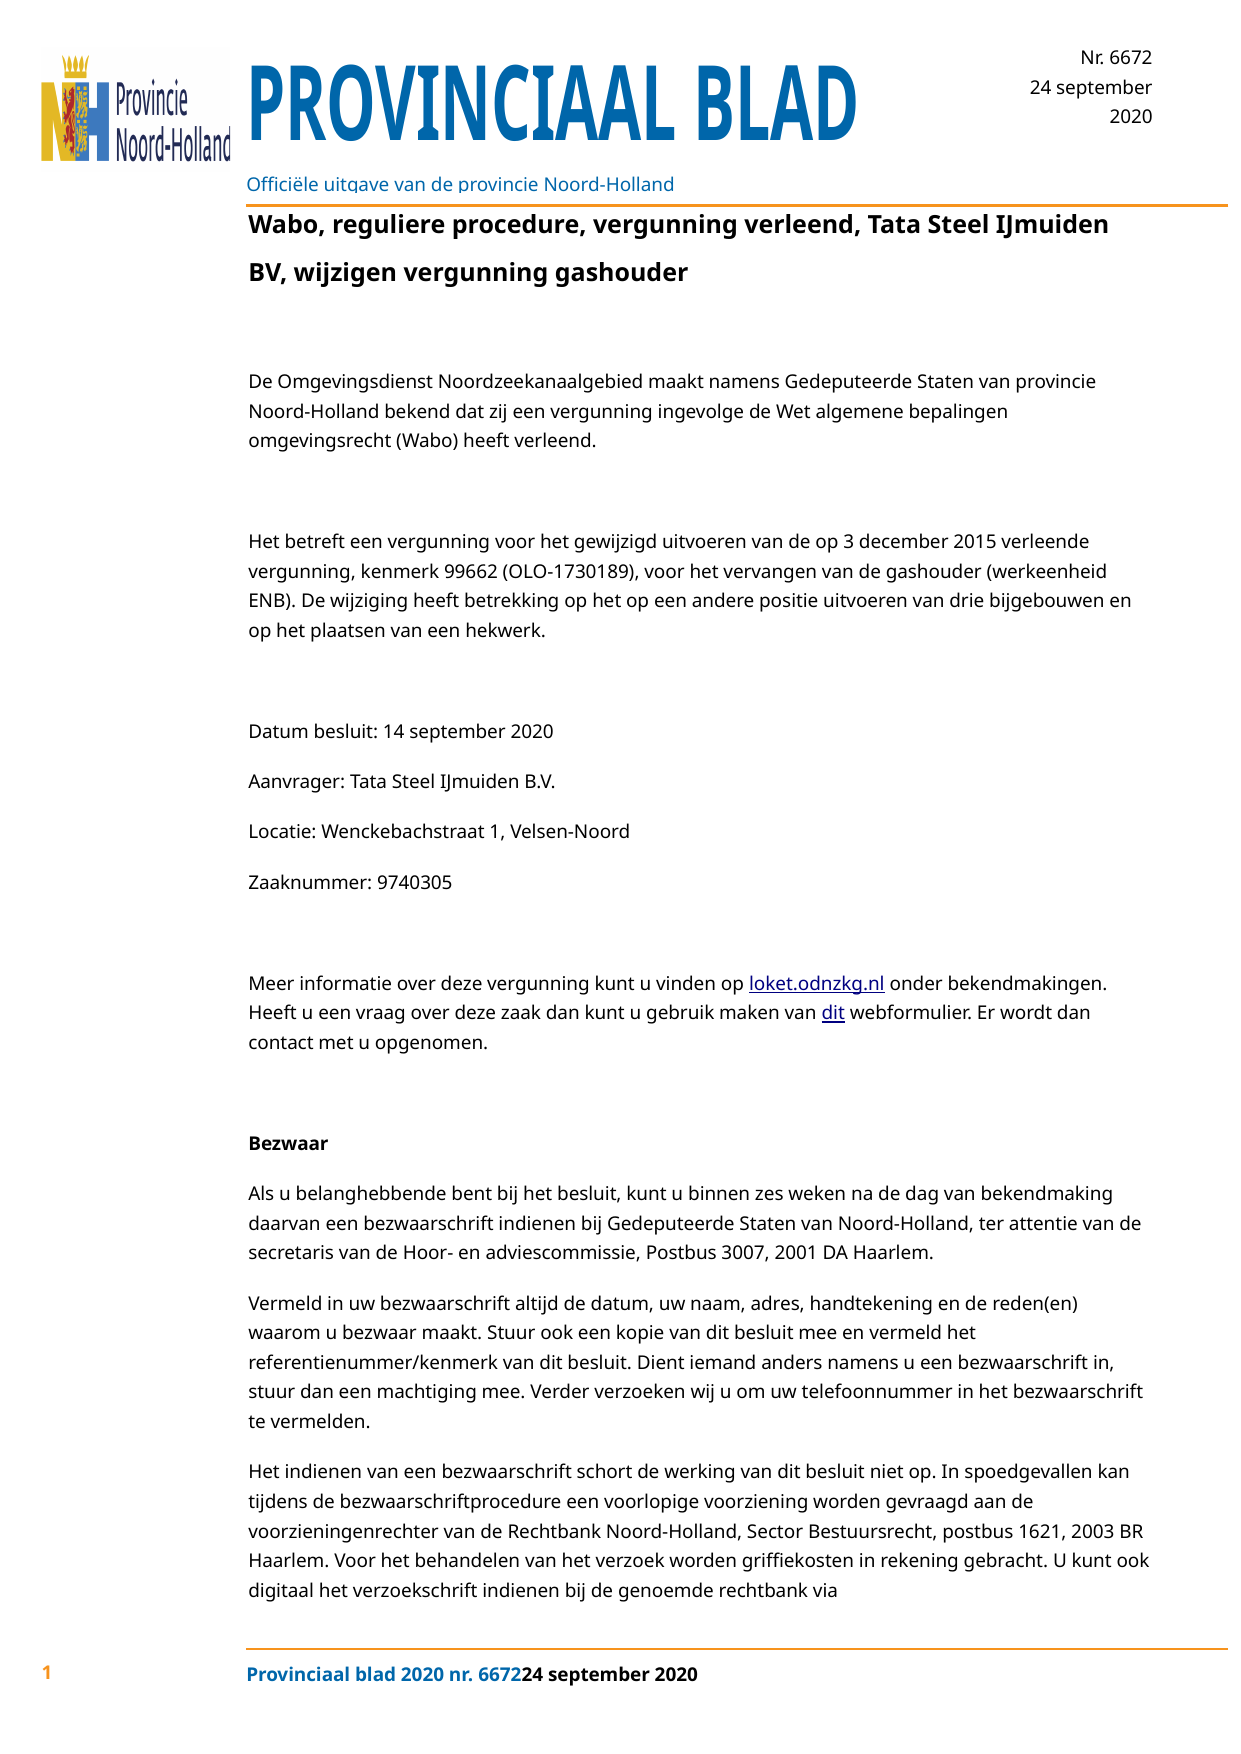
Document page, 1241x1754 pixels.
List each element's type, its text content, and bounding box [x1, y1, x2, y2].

text De Omgevingsdienst Noordzeekanaalgebied maakt namens Gedeputeerde Staten van provincie Noord-Holland bekend dat zij een vergunning ingevolge de Wet algemene bepalingen omgevingsrecht (Wabo) heeft verleend. [248, 368, 1152, 453]
text Locatie: Wenckebachstraat 1, Velsen-Noord [248, 819, 1152, 844]
text Datum besluit: 14 september 2020 [248, 718, 1152, 744]
picture [41, 47, 231, 172]
text Als u belanghebbende bent bij het besluit, kunt u binnen zes weken na de dag van bekendmaking daarvan een bezwaarschrift indienen bij Gedeputeerde Staten van Noord-Holland, ter attentie van de secretaris van de Hoor- en adviescommissie, Postbus 3007, 2001 DA Haarlem. [248, 1180, 1152, 1265]
text Meer informatie over deze vergunning kunt u vinden op loket.odnzkg.nl onder bekendmakingen. Heeft u een vraag over deze zaak dan kunt u gebruik maken van dit webformulier. Er wordt dan contact met u opgenomen. [248, 970, 1152, 1055]
text Wabo, reguliere procedure, vergunning verleend, Tata Steel IJmuiden BV, wijzigen vergunning gashouder [248, 207, 1152, 288]
text Het betreft een vergunning voor het gewijzigd uitvoeren van de op 3 december 2015 verleende vergunning, kenmerk 99662 (OLO-1730189), voor het vervangen van de gashouder (werkeenheid ENB). De wijziging heeft betrekking op het op een andere positie uitvoeren van drie bijgebouwen en op het plaatsen van een hekwerk. [248, 528, 1152, 643]
text Zaaknummer: 9740305 [248, 869, 1152, 895]
text Aanvrager: Tata Steel IJmuiden B.V. [248, 768, 1152, 794]
text Het indienen van een bezwaarschrift schort de werking van dit besluit niet op. In spoedgevallen kan tijdens de bezwaarschriftprocedure een voorlopige voorziening worden gevraagd aan de voorzieningenrechter van de Rechtbank Noord-Holland, Sector Bestuursrecht, postbus 1621, 2003 BR Haarlem. Voor het behandelen van het verzoek worden griffiekosten in rekening gebracht. U kunt ook digitaal het verzoekschrift indienen bij de genoemde rechtbank via [248, 1459, 1152, 1603]
text Bezwaar [248, 1130, 1152, 1156]
text Vermeld in uw bezwaarschrift altijd de datum, uw naam, adres, handtekening en de reden(en) waarom u bezwaar maakt. Stuur ook een kopie van dit besluit mee en vermeld het referentienummer/kenmerk van dit besluit. Dient iemand anders namens u een bezwaarschrift in, stuur dan een machtiging mee. Verder verzoeken wij u om uw telefoonnummer in het bezwaarschrift te vermelden. [248, 1290, 1152, 1434]
